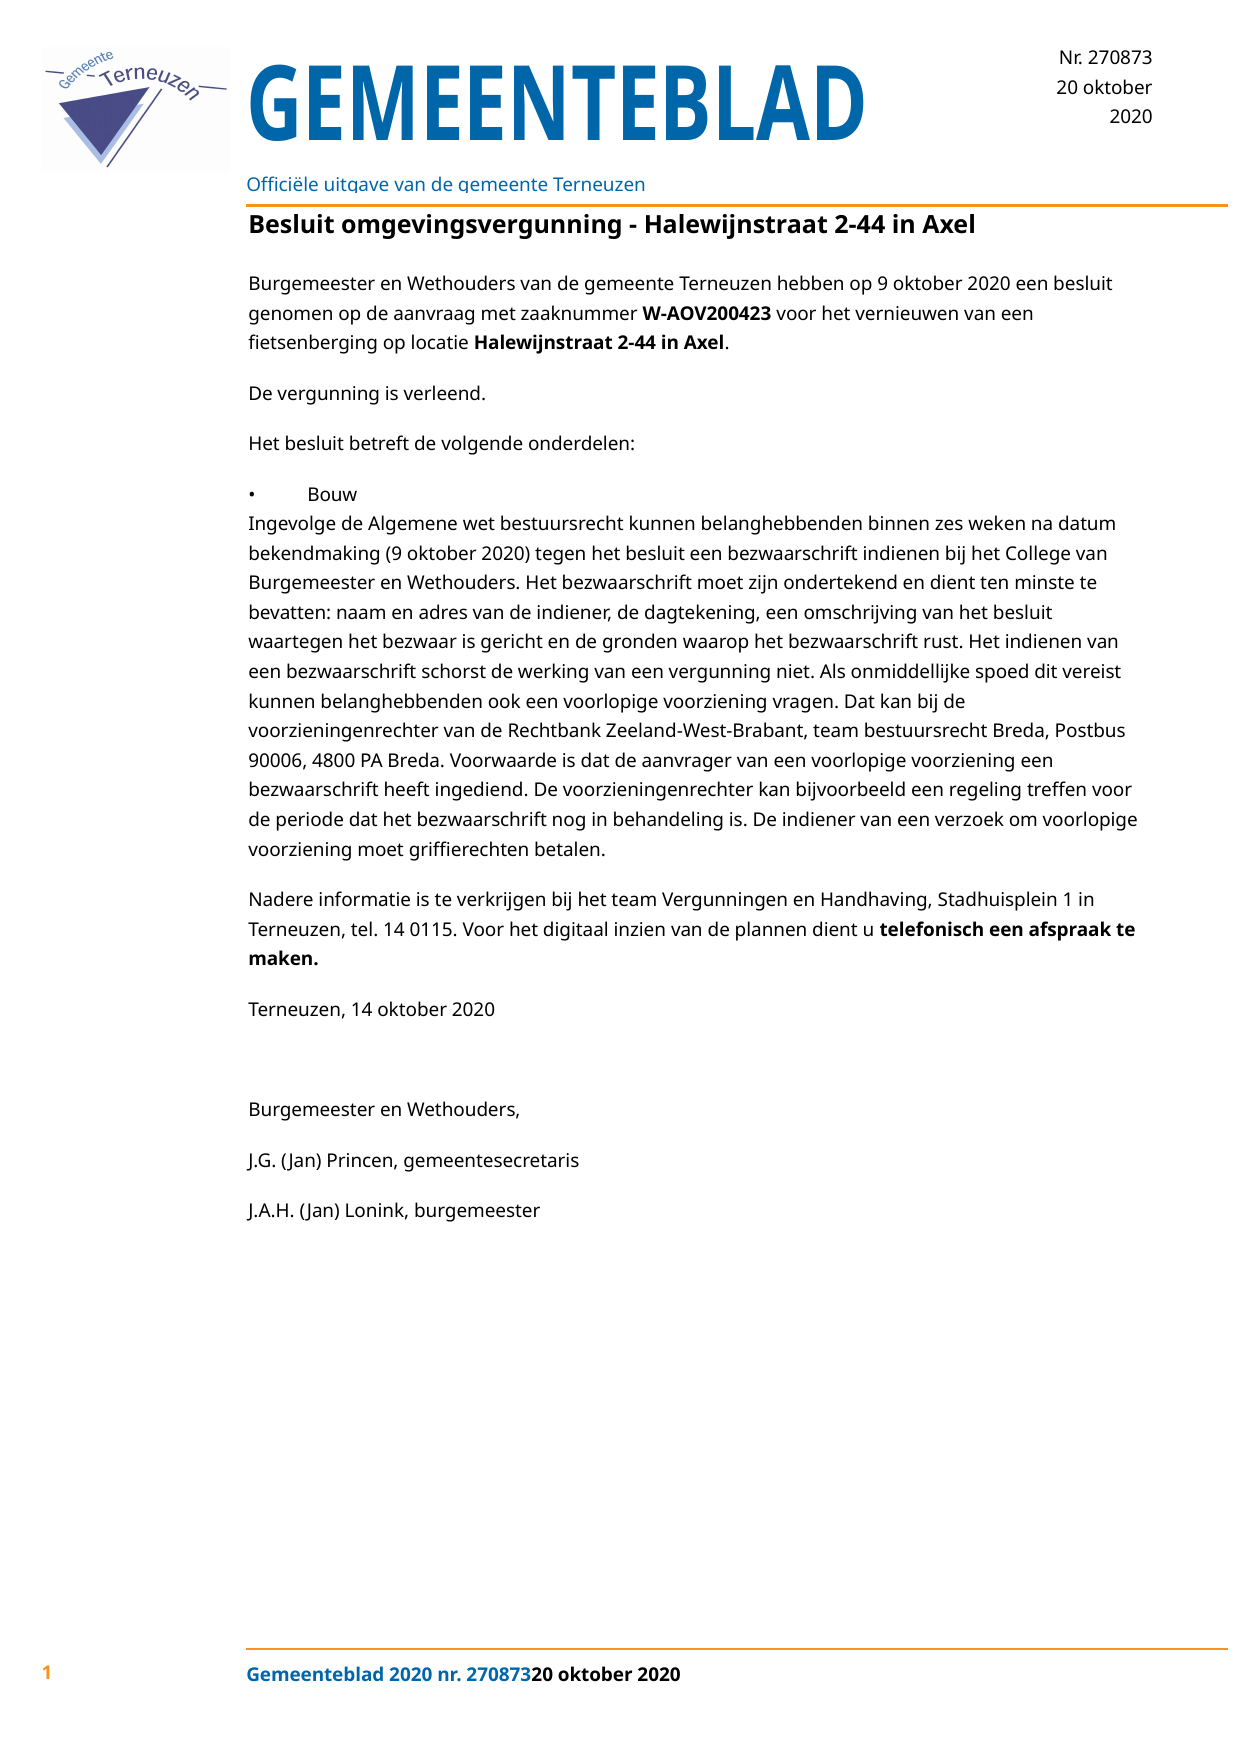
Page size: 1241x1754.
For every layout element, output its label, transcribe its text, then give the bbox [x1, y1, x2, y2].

text Ingevolge de Algemene wet bestuursrecht kunnen belanghebbenden binnen zes weken na datum bekendmaking (9 oktober 2020) tegen het besluit een bezwaarschrift indienen bij het College van Burgemeester en Wethouders. Het bezwaarschrift moet zijn ondertekend en dient ten minste te bevatten: naam en adres van de indiener, de dagtekening, een omschrijving van het besluit waartegen het bezwaar is gericht en de gronden waarop het bezwaarschrift rust. Het indienen van een bezwaarschrift schorst de werking van een vergunning niet. Als onmiddellijke spoed dit vereist kunnen belanghebbenden ook een voorlopige voorziening vragen. Dat kan bij de voorzieningenrechter van de Rechtbank Zeeland-West-Brabant, team bestuursrecht Breda, Postbus 90006, 4800 PA Breda. Voorwaarde is dat de aanvrager van een voorlopige voorziening een bezwaarschrift heeft ingediend. De voorzieningenrechter kan bijvoorbeeld een regeling treffen voor de periode dat het bezwaarschrift nog in behandeling is. De indiener van een verzoek om voorlopige voorziening moet griffierechten betalen. [248, 510, 1152, 861]
text J.A.H. (Jan) Lonink, burgemeester [248, 1197, 1152, 1223]
text Burgemeester en Wethouders van de gemeente Terneuzen hebben op 9 oktober 2020 een besluit genomen op de aanvraag met zaaknummer W-AOV200423 voor het vernieuwen van een fietsenberging op locatie Halewijnstraat 2-44 in Axel. [248, 270, 1152, 355]
text Terneuzen, 14 oktober 2020 [248, 996, 1152, 1021]
text Burgemeester en Wethouders, [248, 1097, 1152, 1122]
list Bouw [248, 481, 1152, 506]
text Het besluit betreft de volgende onderdelen: [248, 430, 1152, 456]
text De vergunning is verleend. [248, 380, 1152, 406]
picture [41, 47, 231, 172]
text J.G. (Jan) Princen, gemeentesecretaris [248, 1147, 1152, 1173]
text Besluit omgevingsvergunning - Halewijnstraat 2-44 in Axel [248, 207, 1152, 241]
text Nadere informatie is te verkrijgen bij het team Vergunningen en Handhaving, Stadhuisplein 1 in Terneuzen, tel. 14 0115. Voor het digitaal inzien van de plannen dient u telefonisch een afspraak te maken. [248, 886, 1152, 971]
